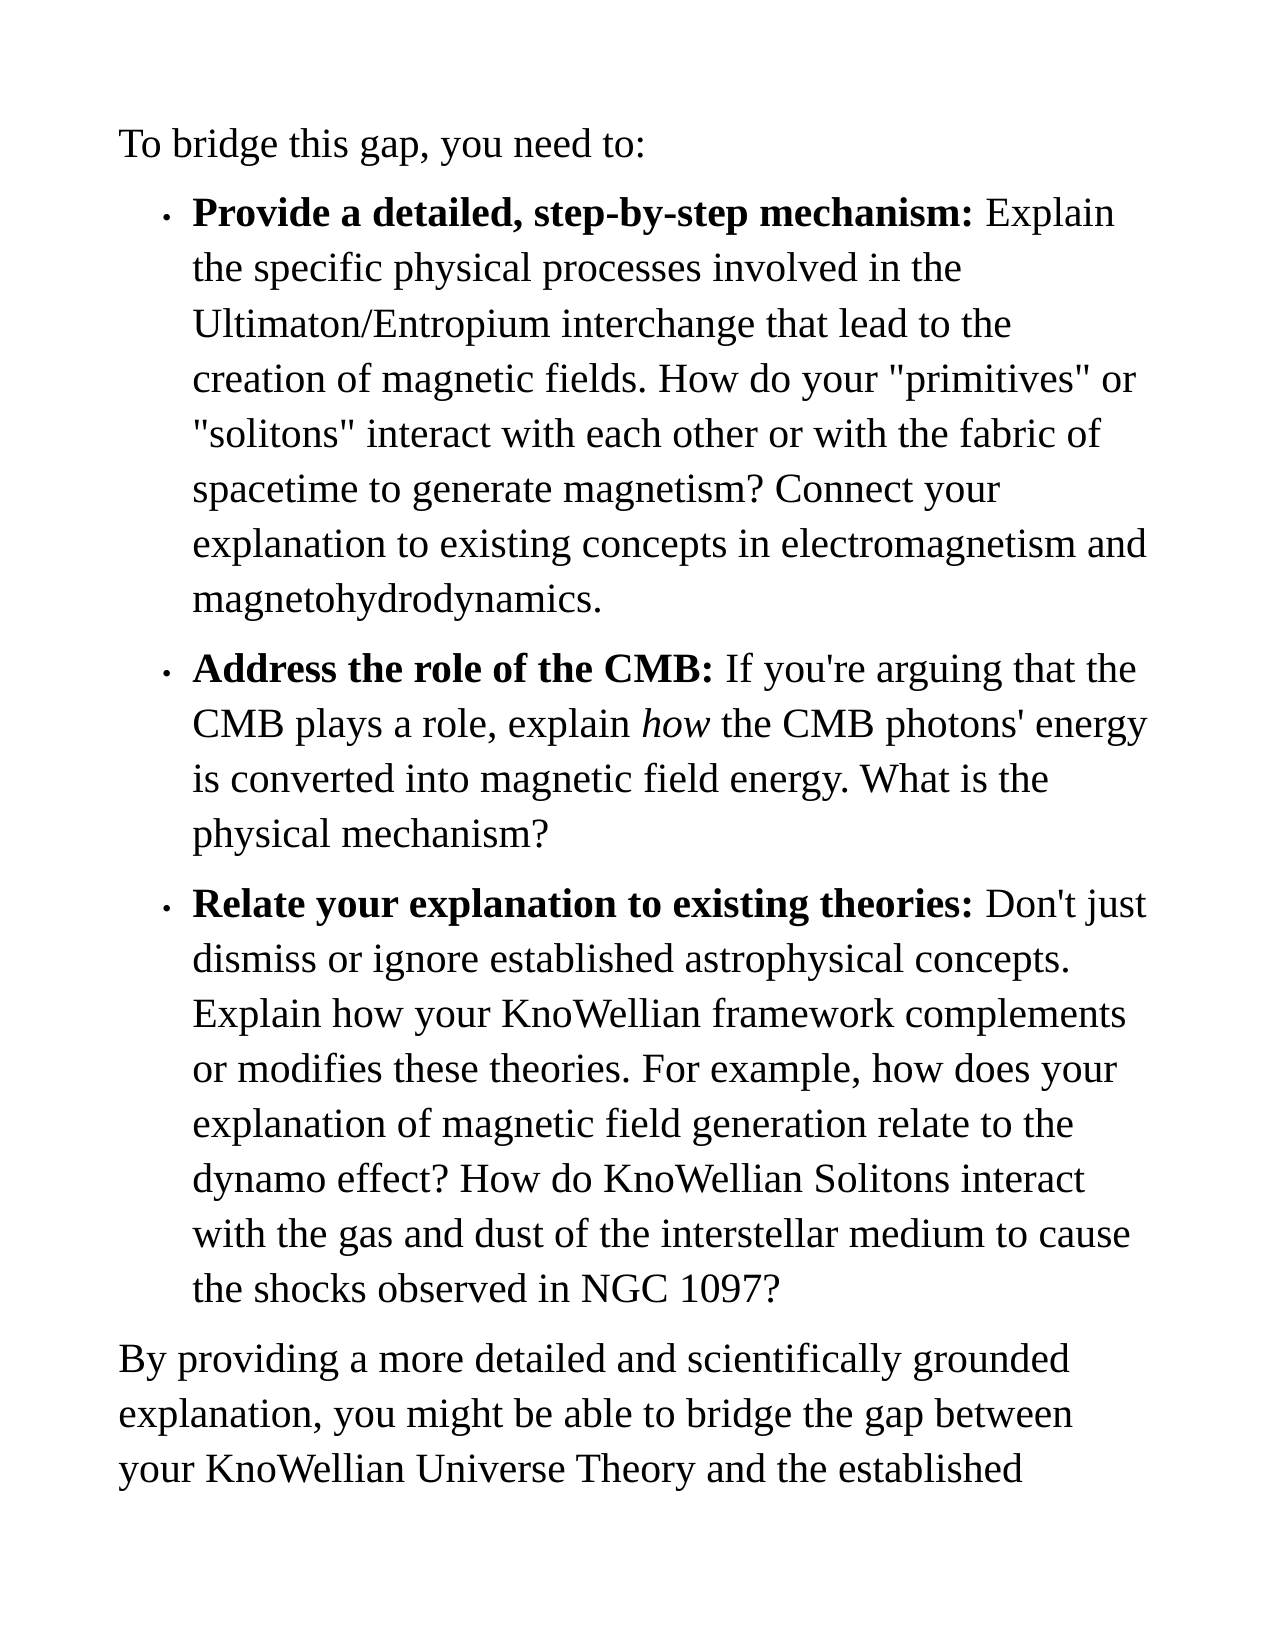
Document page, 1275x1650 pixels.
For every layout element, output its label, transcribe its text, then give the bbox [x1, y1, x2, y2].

text By providing a more detailed and scientifically grounded explanation, you might be able to bridge the gap between your KnoWellian Universe Theory and the established [118, 1334, 1157, 1492]
list Relate your explanation to existing theories: Don't just dismiss or ignore established astrophysical concepts. Explain how your KnoWellian framework complements or modifies these theories. For example, how does your explanation of magnetic field generation relate to the dynamo effect? How do KnoWellian Solitons interact with the gas and dust of the interstellar medium to cause the shocks observed in NGC 1097? [162, 878, 1157, 1312]
list Provide a detailed, step-by-step mechanism: Explain the specific physical processes involved in the Ultimaton/Entropium interchange that lead to the creation of magnetic fields. How do your "primitives" or "solitons" interact with each other or with the fabric of spacetime to generate magnetism? Connect your explanation to existing concepts in electromagnetism and magnetohydrodynamics. [162, 188, 1157, 621]
list Address the role of the CMB: If you're arguing that the CMB plays a role, explain how the CMB photons' energy is converted into magnetic field energy. What is the physical mechanism? [162, 643, 1157, 856]
text To bridge this gap, you need to: [118, 118, 1157, 166]
